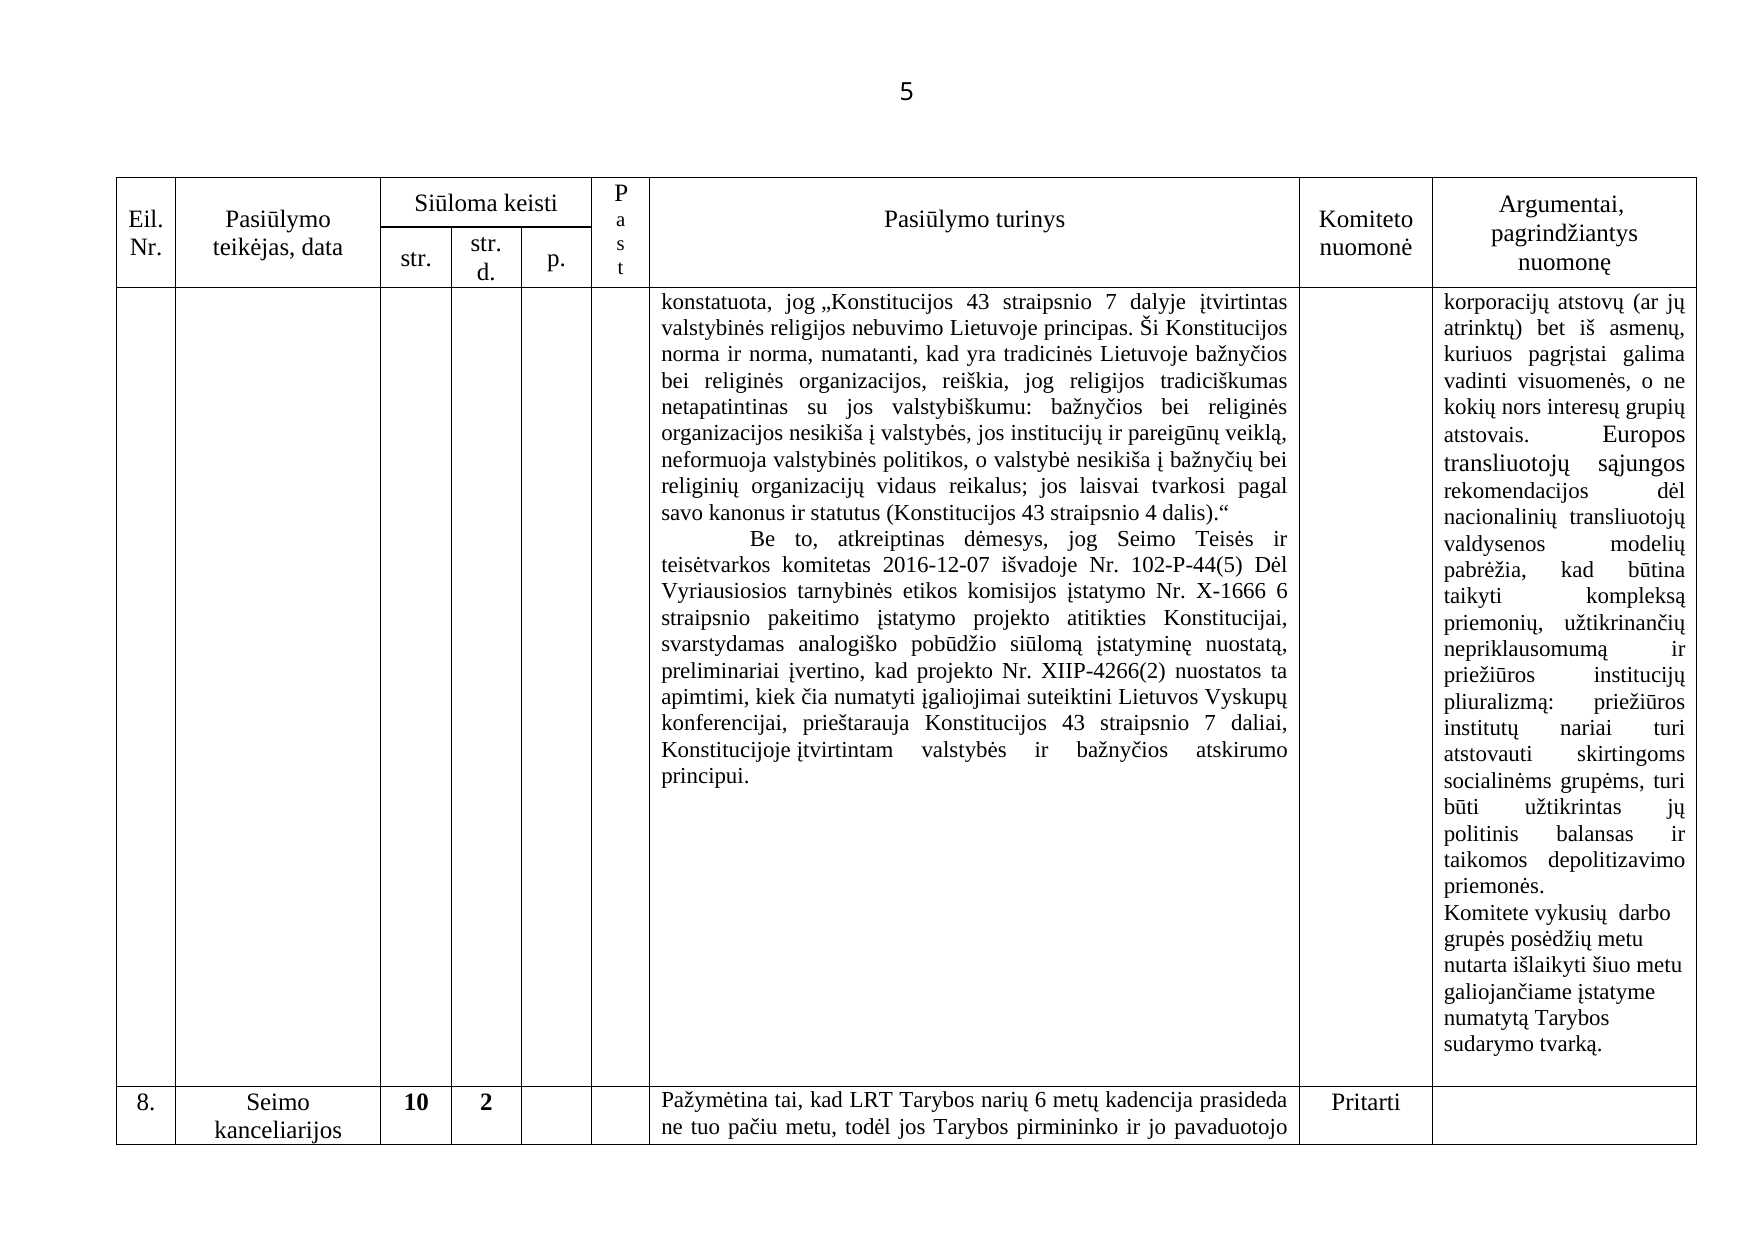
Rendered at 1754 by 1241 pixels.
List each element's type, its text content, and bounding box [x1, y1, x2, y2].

table_cell 10 [381, 1087, 451, 1144]
table_header Argumentai, pagrindžiantys nuomonę [1433, 178, 1696, 287]
table_cell [176, 288, 380, 1086]
table_cell 8. [117, 1087, 175, 1144]
table_cell konstatuota, jog „Konstitucijos 43 straipsnio 7 dalyje įtvirtintas valstybinės religijos nebuvimo Lietuvoje principas. Ši Konstitucijos norma ir norma, numatanti, kad yra tradicinės Lietuvoje bažnyčios bei religinės organizacijos, reiškia, jog religijos tradiciškumas netapatintinas su jos valstybiškumu: bažnyčios bei religinės organizacijos nesikiša į valstybės, jos institucijų ir pareigūnų veiklą, neformuoja valstybinės politikos, o valstybė nesikiša į bažnyčių bei religinių organizacijų vidaus reikalus; jos laisvai tvarkosi pagal savo kanonus ir statutus (Konstitucijos 43 straipsnio 4 dalis).“ Be to, atkreiptinas dėmesys, jog Seimo Teisės ir teisėtvarkos komitetas 2016-12-07 išvadoje Nr. 102-P-44(5) Dėl Vyriausiosios tarnybinės etikos komisijos įstatymo Nr. X-1666 6 straipsnio pakeitimo įstatymo projekto atitikties Konstitucijai, svarstydamas analogiško pobūdžio siūlomą įstatyminę nuostatą, preliminariai įvertino, kad projekto Nr. XIIP-4266(2) nuostatos ta apimtimi, kiek čia numatyti įgaliojimai suteiktini Lietuvos Vyskupų konferencijai, prieštarauja Konstitucijos 43 straipsnio 7 daliai, Konstitucijoje įtvirtintam valstybės ir bažnyčios atskirumo principui. [650, 288, 1299, 1086]
table_cell [592, 288, 649, 1086]
table_cell str. d. [452, 228, 521, 287]
table_cell Pritarti [1300, 1087, 1432, 1144]
table_cell korporacijų atstovų (ar jų atrinktų) bet iš asmenų, kuriuos pagrįstai galima vadinti visuomenės, o ne kokių nors interesų grupių atstovais. Europos transliuotojų sąjungos rekomendacijos dėl nacionalinių transliuotojų valdysenos modelių pabrėžia, kad būtina taikyti kompleksą priemonių, užtikrinančių nepriklausomumą ir priežiūros institucijų pliuralizmą: priežiūros institutų nariai turi atstovauti skirtingoms socialinėms grupėms, turi būti užtikrintas jų politinis balansas ir taikomos depolitizavimo priemonės. Komitete vykusių darbo grupės posėdžių metu nutarta išlaikyti šiuo metu galiojančiame įstatyme numatytą Tarybos sudarymo tvarką. [1433, 288, 1696, 1086]
table_cell [381, 288, 451, 1086]
table_cell str. [381, 228, 451, 287]
table_header Siūloma keisti [381, 178, 591, 226]
table_header Pastabos [592, 178, 649, 287]
table_cell 2 [452, 1087, 521, 1144]
table_cell [522, 1087, 591, 1144]
table_header Eil. Nr. [117, 178, 175, 287]
table_cell [452, 288, 521, 1086]
table_cell [117, 288, 175, 1086]
table_cell [592, 1087, 649, 1144]
table_header Pasiūlymo turinys [650, 178, 1299, 287]
table_cell [1433, 1087, 1696, 1144]
table_header Komiteto nuomonė [1300, 178, 1432, 287]
table_cell Pažymėtina tai, kad LRT Tarybos narių 6 metų kadencija prasideda ne tuo pačiu metu, todėl jos Tarybos pirmininko ir jo pavaduotojo [650, 1087, 1299, 1144]
table_cell Seimo kanceliarijos [176, 1087, 380, 1144]
table_cell [1300, 288, 1432, 1086]
table_cell [522, 288, 591, 1086]
table_header Pasiūlymo teikėjas, data [176, 178, 380, 287]
table_cell p. [522, 228, 591, 287]
